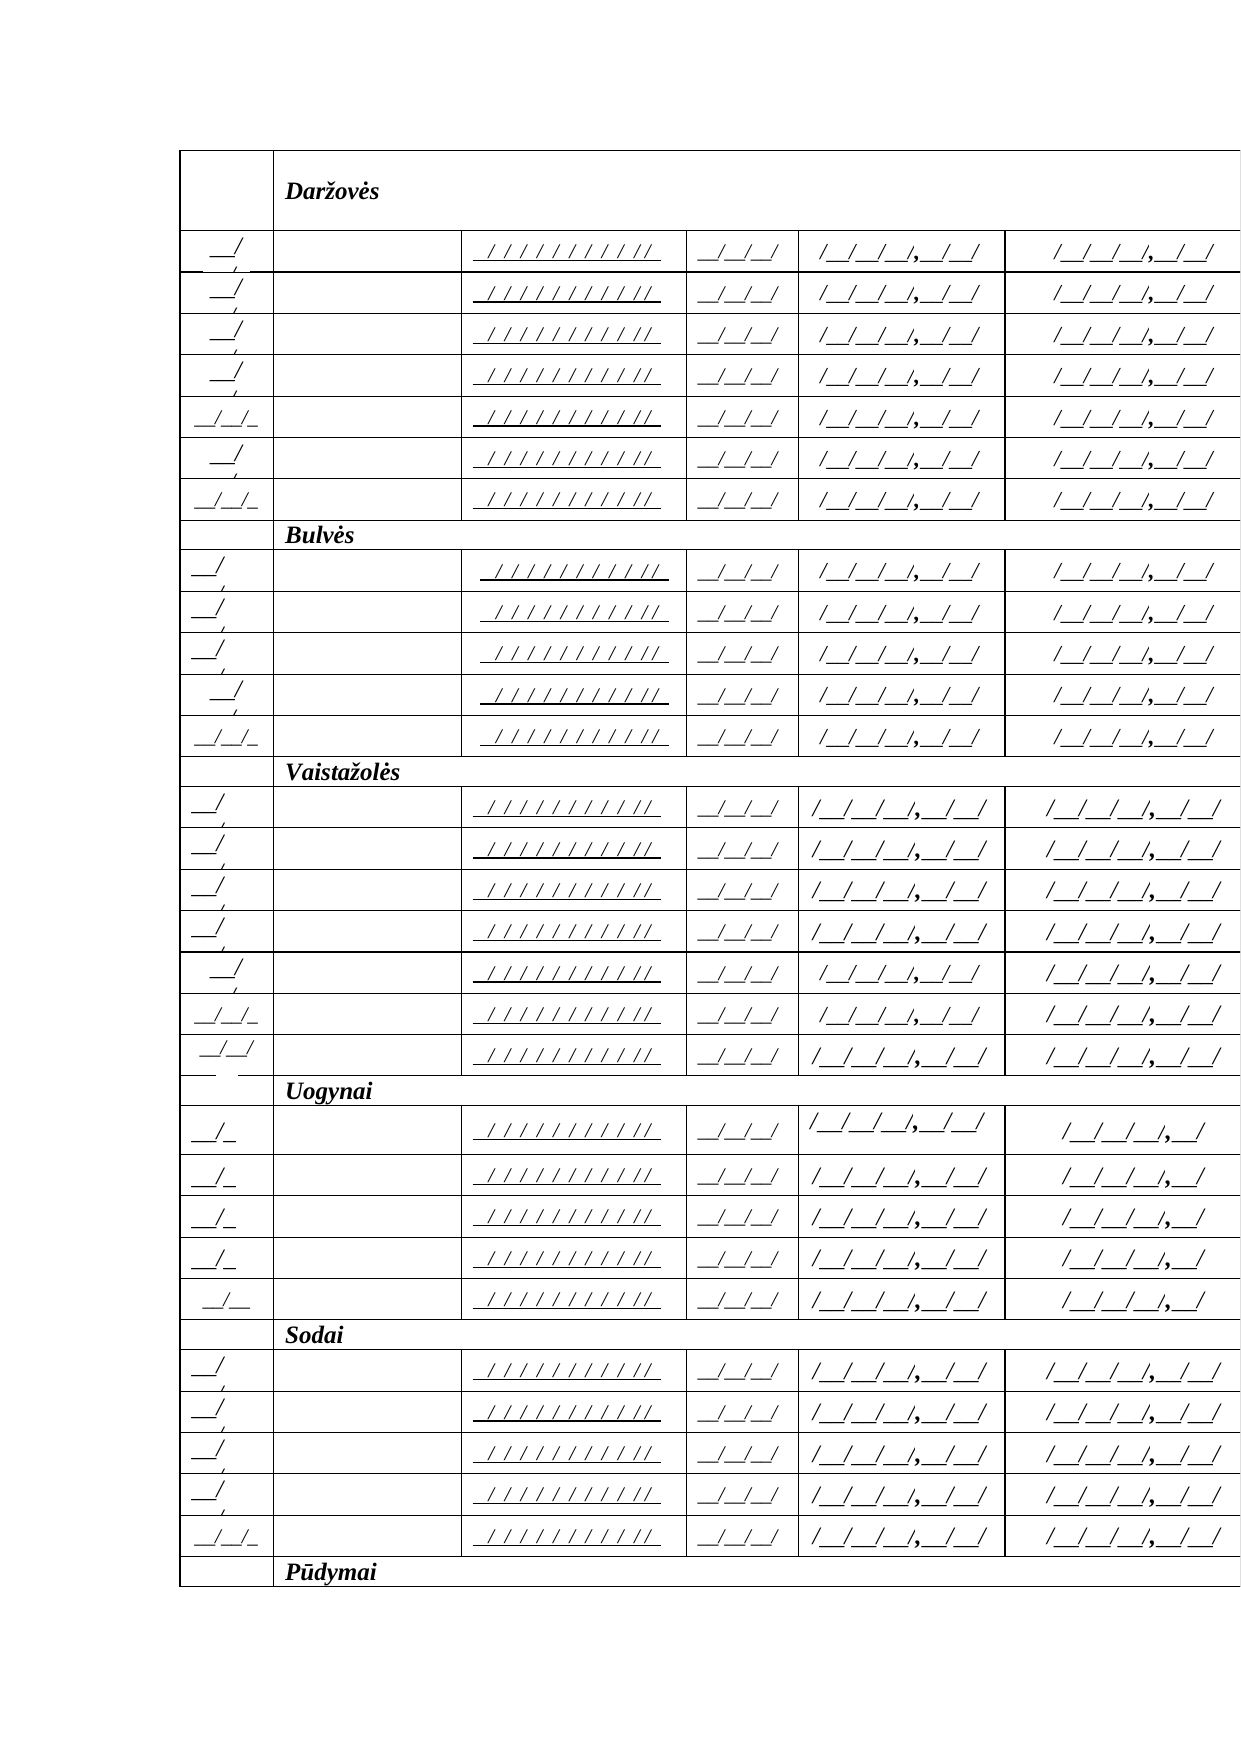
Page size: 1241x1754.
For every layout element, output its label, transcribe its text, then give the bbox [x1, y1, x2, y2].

table_cell / / / / / / / / / / / [462, 1196, 686, 1237]
table_cell __/__/_ [181, 787, 273, 827]
table_header Daržovės [274, 151, 1240, 230]
table_cell / / / / / / / / / / / [462, 314, 686, 354]
table_cell __/__/__/ [687, 870, 798, 910]
table_cell [274, 1238, 461, 1278]
table_cell Bulvės [274, 521, 1240, 549]
table_cell __/__/_ [181, 1433, 273, 1473]
table_cell __/__/__/ [687, 1279, 798, 1319]
table_cell /__/__/__/,__/ [1006, 1279, 1240, 1319]
table_cell / / / / / / / / / / / [462, 675, 686, 715]
table_cell [181, 1076, 273, 1105]
table_cell [274, 1433, 461, 1473]
table_cell / / / / / / / / / / / [462, 633, 686, 673]
table_cell __/__/_ [181, 994, 273, 1034]
table_cell / / / / / / / / / / / [462, 1474, 686, 1514]
table_cell /__/__/__/,__/__/ [799, 1392, 1004, 1432]
table_cell / / / / / / / / / / / [462, 787, 686, 827]
table_cell /__/__/__/,__/__/ [1006, 716, 1240, 756]
table_cell /__/__/__/,__/ [1006, 1106, 1240, 1154]
table_cell __/__/__/ [687, 828, 798, 869]
table_cell [274, 1392, 461, 1432]
table_cell __/__/__/ [687, 1433, 798, 1473]
table_cell __/__/__/ [687, 787, 798, 827]
table_cell __/_ [181, 1155, 273, 1195]
table_cell / / / / / / / / / / / [462, 438, 686, 478]
table_cell / / / / / / / / / / / [462, 1392, 686, 1432]
table_cell / / / / / / / / / / / [462, 231, 686, 271]
table_cell /__/__/__/,__/__/ [799, 1238, 1004, 1278]
table_cell __/__/_ [181, 397, 273, 437]
table_cell [274, 592, 461, 632]
table_cell /__/__/__/,__/__/ [799, 397, 1004, 437]
table_cell __/__/__/ [687, 397, 798, 437]
table_cell /__/__/__/,__/ [1006, 1196, 1240, 1237]
table_cell __/__/_ [181, 633, 273, 673]
table_cell __/__/_ [181, 1392, 273, 1432]
table_cell /__/__/__/,__/__/ [799, 953, 1004, 993]
table_cell / / / / / / / / / / / [462, 1433, 686, 1473]
table_cell __/__/_ [181, 828, 273, 869]
table_cell Uogynai [274, 1076, 1240, 1105]
table_cell __/__/_ [181, 953, 273, 993]
table_cell __/__/_ [181, 1516, 273, 1556]
table_cell [274, 870, 461, 910]
table_cell [274, 1196, 461, 1237]
table_cell / / / / / / / / / / / [462, 828, 686, 869]
table_cell __/__/__/ [687, 550, 798, 591]
table_cell [181, 1557, 273, 1586]
table_cell / / / / / / / / / / / [462, 1035, 686, 1075]
table_cell / / / / / / / / / / / [462, 911, 686, 951]
table_cell /__/__/__/,__/__/ [1006, 397, 1240, 437]
table_cell __/__/__/ [687, 1238, 798, 1278]
table_cell /__/__/__/,__/__/ [799, 1106, 1004, 1154]
table_cell /__/__/__/,__/__/ [799, 231, 1004, 271]
table_cell __/__/_ [181, 355, 273, 396]
table_cell /__/__/__/,__/__/ [799, 1350, 1004, 1391]
table_cell / / / / / / / / / / / [462, 716, 686, 756]
table_cell /__/__/__/,__/__/ [799, 911, 1004, 951]
table_cell /__/__/__/,__/__/ [799, 1035, 1004, 1075]
table_cell __/__/__/ [687, 911, 798, 951]
table_cell /__/__/__/,__/__/ [799, 1474, 1004, 1514]
table_cell __/__/_ [181, 438, 273, 478]
table_cell __/__/_ [181, 231, 273, 271]
table_cell /__/__/__/,__/__/ [1006, 870, 1240, 910]
table_cell __/__/__/ [687, 273, 798, 313]
table_cell /__/__/__/,__/__/ [799, 550, 1004, 591]
table_cell [274, 787, 461, 827]
table_cell [274, 479, 461, 519]
table_cell [274, 1350, 461, 1391]
table_cell __/__/__ [181, 1035, 273, 1075]
table_cell /__/__/__/,__/__/ [799, 1433, 1004, 1473]
table_cell /__/__/__/,__/__/ [1006, 273, 1240, 313]
table_cell /__/__/__/,__/__/ [1006, 355, 1240, 396]
table_cell / / / / / / / / / / / [462, 273, 686, 313]
table_cell /__/__/__/,__/__/ [1006, 633, 1240, 673]
table_cell /__/__/__/,__/__/ [799, 716, 1004, 756]
table_cell __/__/__/ [687, 479, 798, 519]
table_cell / / / / / / / / / / / [462, 397, 686, 437]
table_cell /__/__/__/,__/ [1006, 1155, 1240, 1195]
table_cell /__/__/__/,__/__/ [1006, 1392, 1240, 1432]
table_cell / / / / / / / / / / / [462, 1155, 686, 1195]
table_cell /__/__/__/,__/__/ [1006, 1474, 1240, 1514]
table_cell __/__/__/ [687, 994, 798, 1034]
table_cell /__/__/__/,__/__/ [799, 355, 1004, 396]
table_cell __/__/_ [181, 1474, 273, 1514]
table_cell /__/__/__/,__/__/ [799, 828, 1004, 869]
table_cell [274, 994, 461, 1034]
table_cell [274, 1516, 461, 1556]
table_cell [274, 716, 461, 756]
table_cell /__/__/__/,__/__/ [1006, 828, 1240, 869]
table_cell __/__ [181, 1279, 273, 1319]
table_cell [274, 953, 461, 993]
table_cell /__/__/__/,__/__/ [1006, 314, 1240, 354]
table_cell __/__/__/ [687, 1106, 798, 1154]
table_cell [274, 1474, 461, 1514]
table_cell __/__/__/ [687, 1516, 798, 1556]
table_cell /__/__/__/,__/__/ [1006, 550, 1240, 591]
table_cell /__/__/__/,__/__/ [1006, 787, 1240, 827]
table_cell /__/__/__/,__/__/ [1006, 675, 1240, 715]
table_cell /__/__/__/,__/__/ [799, 314, 1004, 354]
table_cell [274, 828, 461, 869]
table_cell / / / / / / / / / / / [462, 550, 686, 591]
table_cell [181, 757, 273, 786]
table_cell [274, 675, 461, 715]
table_cell / / / / / / / / / / / [462, 994, 686, 1034]
table_cell /__/__/__/,__/__/ [1006, 953, 1240, 993]
table_cell __/_ [181, 1196, 273, 1237]
table_cell __/_ [181, 1238, 273, 1278]
table_cell __/__/__/ [687, 716, 798, 756]
table_cell __/__/__/ [687, 438, 798, 478]
table_cell __/__/__/ [687, 314, 798, 354]
table_cell __/__/_ [181, 550, 273, 591]
table_cell /__/__/__/,__/__/ [799, 1155, 1004, 1195]
table_cell / / / / / / / / / / / [462, 953, 686, 993]
table_cell Vaistažolės [274, 757, 1240, 786]
table_cell Sodai [274, 1320, 1240, 1349]
table_cell /__/__/__/,__/__/ [799, 994, 1004, 1034]
table_cell /__/__/__/,__/__/ [1006, 1035, 1240, 1075]
table_cell /__/__/__/,__/__/ [1006, 479, 1240, 519]
table_cell __/__/_ [181, 1350, 273, 1391]
table_cell __/__/__/ [687, 953, 798, 993]
table_cell /__/__/__/,__/__/ [1006, 911, 1240, 951]
table_cell /__/__/__/,__/__/ [799, 633, 1004, 673]
table_cell / / / / / / / / / / / [462, 592, 686, 632]
table_cell /__/__/__/,__/__/ [799, 1516, 1004, 1556]
table_cell __/__/_ [181, 675, 273, 715]
table_cell /__/__/__/,__/__/ [1006, 438, 1240, 478]
table_cell [274, 438, 461, 478]
table_cell __/__/_ [181, 314, 273, 354]
table_cell / / / / / / / / / / / [462, 355, 686, 396]
table_cell /__/__/__/,__/ [1006, 1238, 1240, 1278]
table_cell [274, 1106, 461, 1154]
table_cell /__/__/__/,__/__/ [799, 479, 1004, 519]
table_cell /__/__/__/,__/__/ [799, 870, 1004, 910]
table_cell [274, 1035, 461, 1075]
table_cell /__/__/__/,__/__/ [1006, 231, 1240, 271]
table_cell /__/__/__/,__/__/ [799, 675, 1004, 715]
table_cell [274, 911, 461, 951]
table_cell __/__/__/ [687, 1196, 798, 1237]
table_cell /__/__/__/,__/__/ [799, 592, 1004, 632]
table_cell __/__/__/ [687, 1155, 798, 1195]
table_cell __/__/__/ [687, 231, 798, 271]
table_cell / / / / / / / / / / / [462, 1350, 686, 1391]
table_cell [274, 397, 461, 437]
table_cell /__/__/__/,__/__/ [799, 1279, 1004, 1319]
table_cell /__/__/__/,__/__/ [1006, 994, 1240, 1034]
table_cell /__/__/__/,__/__/ [799, 1196, 1004, 1237]
table_cell [274, 1279, 461, 1319]
table_cell [274, 633, 461, 673]
table_cell __/__/__/ [687, 633, 798, 673]
table_cell __/__/_ [181, 592, 273, 632]
table_cell __/__/_ [181, 716, 273, 756]
table_cell / / / / / / / / / / / [462, 1516, 686, 1556]
table_cell __/__/__/ [687, 1392, 798, 1432]
table_cell __/__/__/ [687, 592, 798, 632]
table_cell __/__/__/ [687, 355, 798, 396]
table_cell [274, 1155, 461, 1195]
table_cell [274, 355, 461, 396]
table_cell / / / / / / / / / / / [462, 1279, 686, 1319]
table_cell /__/__/__/,__/__/ [1006, 1433, 1240, 1473]
table_cell / / / / / / / / / / / [462, 1238, 686, 1278]
table_cell [274, 314, 461, 354]
table_cell /__/__/__/,__/__/ [799, 273, 1004, 313]
table_cell __/__/__/ [687, 675, 798, 715]
table_cell Pūdymai [274, 1557, 1240, 1586]
table_cell / / / / / / / / / / / [462, 1106, 686, 1154]
table_cell /__/__/__/,__/__/ [799, 438, 1004, 478]
table_cell /__/__/__/,__/__/ [1006, 1350, 1240, 1391]
table_cell /__/__/__/,__/__/ [1006, 592, 1240, 632]
table_cell [181, 521, 273, 549]
table_cell __/__/_ [181, 479, 273, 519]
table_cell __/_ [181, 1106, 273, 1154]
table_cell __/__/__/ [687, 1350, 798, 1391]
table_cell /__/__/__/,__/__/ [799, 787, 1004, 827]
table_cell __/__/__/ [687, 1035, 798, 1075]
table_cell [274, 273, 461, 313]
table_cell __/__/__/ [687, 1474, 798, 1514]
table_header [181, 151, 273, 230]
table_cell __/__/_ [181, 870, 273, 910]
table_cell __/__/_ [181, 911, 273, 951]
table_cell [274, 231, 461, 271]
table_cell __/__/_ [181, 273, 273, 313]
table_cell / / / / / / / / / / / [462, 479, 686, 519]
table_cell /__/__/__/,__/__/ [1006, 1516, 1240, 1556]
table_cell [274, 550, 461, 591]
table_cell [181, 1320, 273, 1349]
table_cell / / / / / / / / / / / [462, 870, 686, 910]
